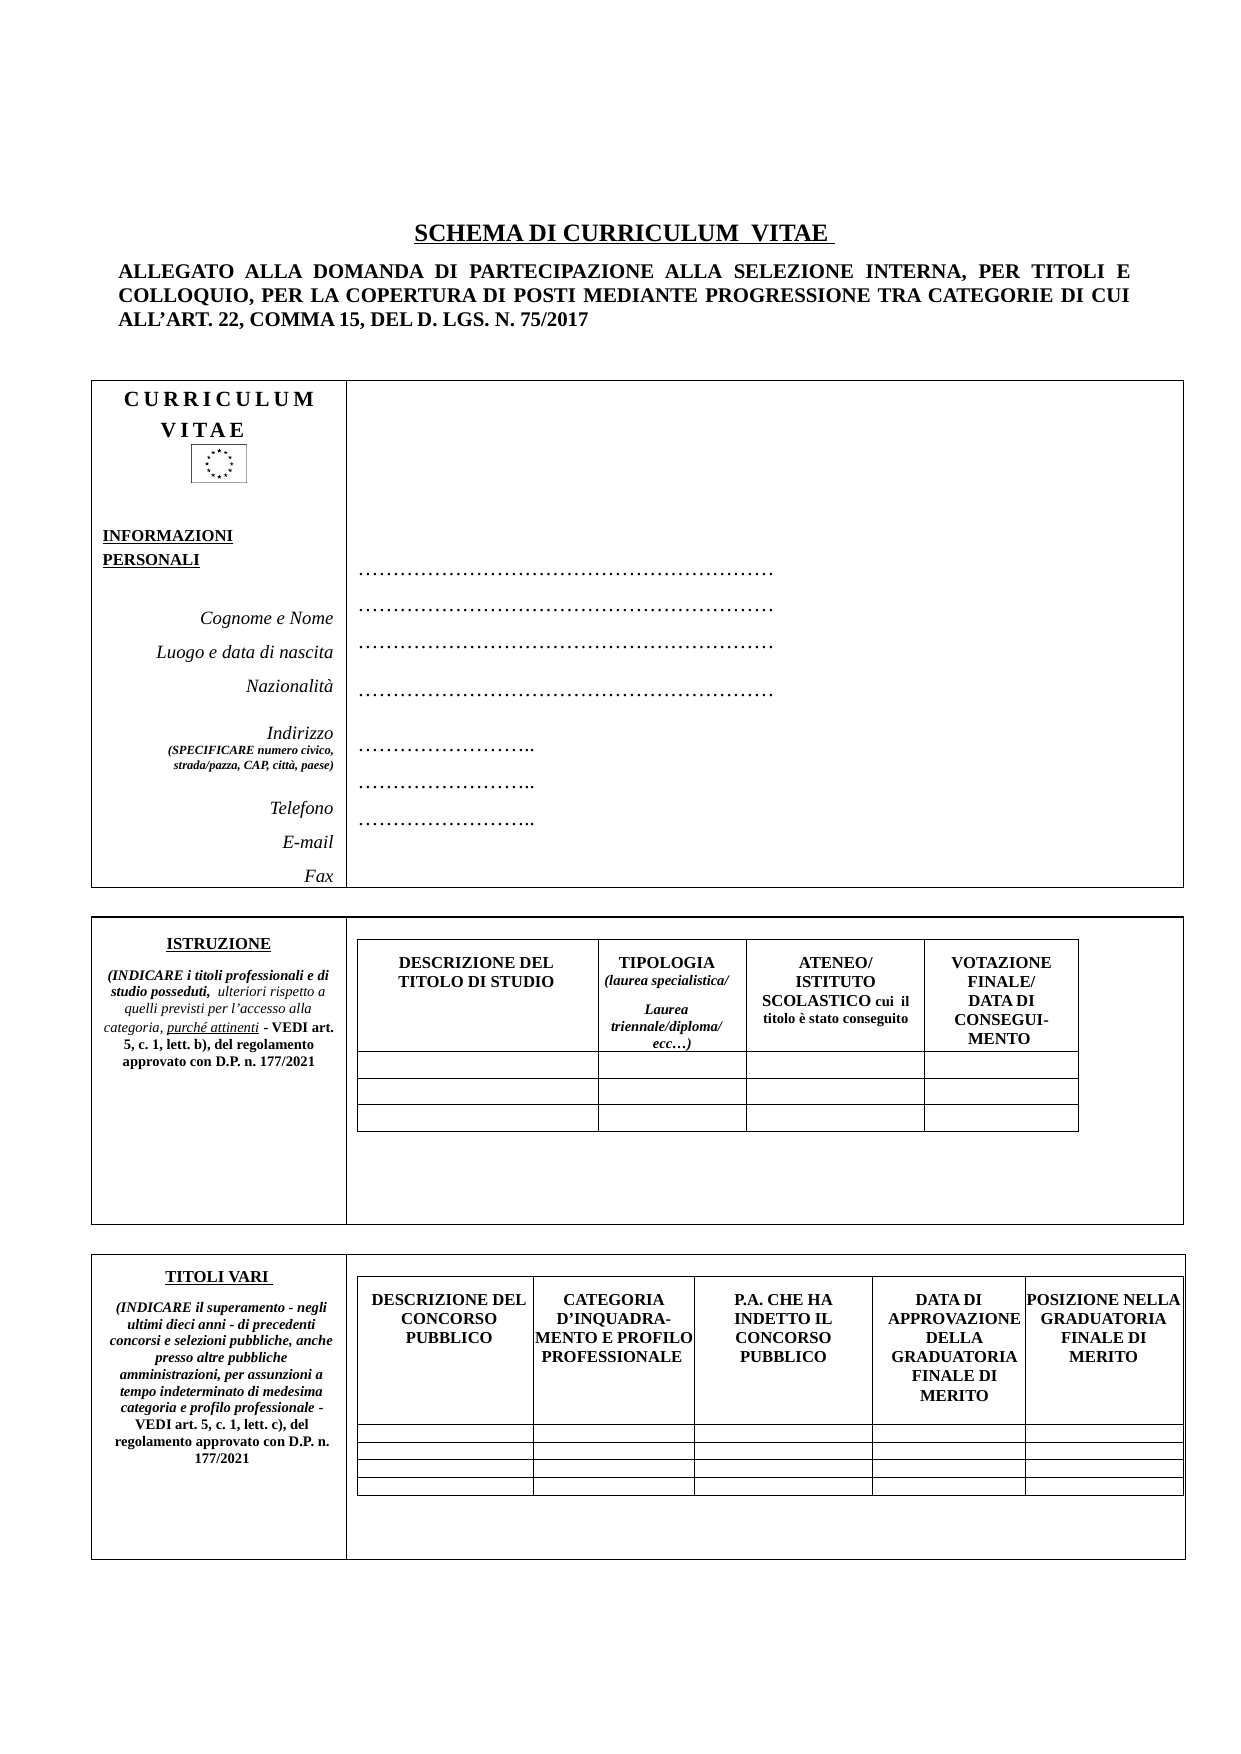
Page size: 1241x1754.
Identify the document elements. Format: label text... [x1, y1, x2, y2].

table_header [347, 918, 1183, 1224]
table_cell [358, 1052, 598, 1078]
table_header TIPOLOGIA (laurea specialistica/ Laurea triennale/diploma/ ecc…) [599, 940, 746, 1051]
table_cell [534, 1425, 694, 1442]
table_cell [358, 1478, 533, 1495]
table_header P.A. CHE HA INDETTO IL CONCORSO PUBBLICO [695, 1277, 872, 1424]
table_cell [1026, 1425, 1183, 1442]
table_cell [358, 1460, 533, 1477]
table_cell [695, 1425, 872, 1442]
table_cell [873, 1460, 1025, 1477]
table_cell [1026, 1460, 1183, 1477]
table_header VOTAZIONE FINALE/ DATA DI CONSEGUI-MENTO [925, 940, 1078, 1051]
table_cell [695, 1478, 872, 1495]
table_cell [873, 1425, 1025, 1442]
table_cell [873, 1443, 1025, 1459]
table_cell [599, 1079, 746, 1104]
table_header curriculum vitae informazioni personali Cognome e Nome Luogo e data di nascita Nazionalità Indirizzo (SPECIFICARE numero civico, strada/pazza, CAP, città, paese) Telefono E-mail Fax [92, 381, 346, 887]
table_cell [747, 1079, 924, 1104]
table_cell [534, 1478, 694, 1495]
table_cell [358, 1425, 533, 1442]
table_cell [747, 1105, 924, 1131]
table_cell [358, 1443, 533, 1459]
table_header TITOLI VARI (INDICARE il superamento - negli ultimi dieci anni - di precedenti concorsi e selezioni pubbliche, anche presso altre pubbliche amministrazioni, per assunzioni a tempo indeterminato di medesima categoria e profilo professionale - VEDI art. 5, c. 1, lett. c), del regolamento approvato con D.P. n. 177/2021 [92, 1255, 346, 1559]
text SCHEMA DI CURRICULUM VITAE [118, 218, 1131, 246]
table_cell [695, 1443, 872, 1459]
table_cell [695, 1460, 872, 1477]
table_header …………………………………………………… …………………………………………………… …………………………………………………… …………………………………………………… …………………….. …………………….. …………………….. [347, 381, 1183, 887]
table_header POSIZIONE NELLA GRADUATORIA FINALE DI MERITO [1026, 1277, 1183, 1424]
table_cell [925, 1079, 1078, 1104]
table_cell [747, 1052, 924, 1078]
table_header DESCRIZIONE DEL CONCORSO PUBBLICO [358, 1277, 533, 1424]
table_cell [873, 1478, 1025, 1495]
table_cell [599, 1052, 746, 1078]
table_cell [358, 1079, 598, 1104]
table_cell [925, 1105, 1078, 1131]
table_cell [925, 1052, 1078, 1078]
table_cell [599, 1105, 746, 1131]
table_header [347, 1255, 1185, 1559]
picture [190, 444, 247, 483]
text ALLEGATO ALLA DOMANDA DI PARTECIPAZIONE ALLA SELEZIONE INTERNA, PER TITOLI E COLLOQUIO, PER LA COPERTURA DI POSTI MEDIANTE PROGRESSIONE TRA CATEGORIE DI CUI ALL’ART. 22, COMMA 15, DEL D. LGS. N. 75/2017 [118, 259, 1131, 331]
table_cell [1026, 1443, 1183, 1459]
table_header DESCRIZIONE DEL TITOLO DI STUDIO [358, 940, 598, 1051]
table_cell [1026, 1478, 1183, 1495]
table_header CATEGORIA D’INQUADRA-MENTO E PROFILO PROFESSIONALE [534, 1277, 694, 1424]
table_header ATENEO/ ISTITUTO SCOLASTICO cui il titolo è stato conseguito [747, 940, 924, 1051]
table_header DATA DI APPROVAZIONE DELLA GRADUATORIA FINALE DI MERITO [873, 1277, 1025, 1424]
table_cell [534, 1443, 694, 1459]
table_cell [358, 1105, 598, 1131]
table_header istruzione (INDICARE i titoli professionali e di studio posseduti, ulteriori rispetto a quelli previsti per l’accesso alla categoria, purché attinenti - VEDI art. 5, c. 1, lett. b), del regolamento approvato con D.P. n. 177/2021 [92, 918, 346, 1224]
table_cell [534, 1460, 694, 1477]
